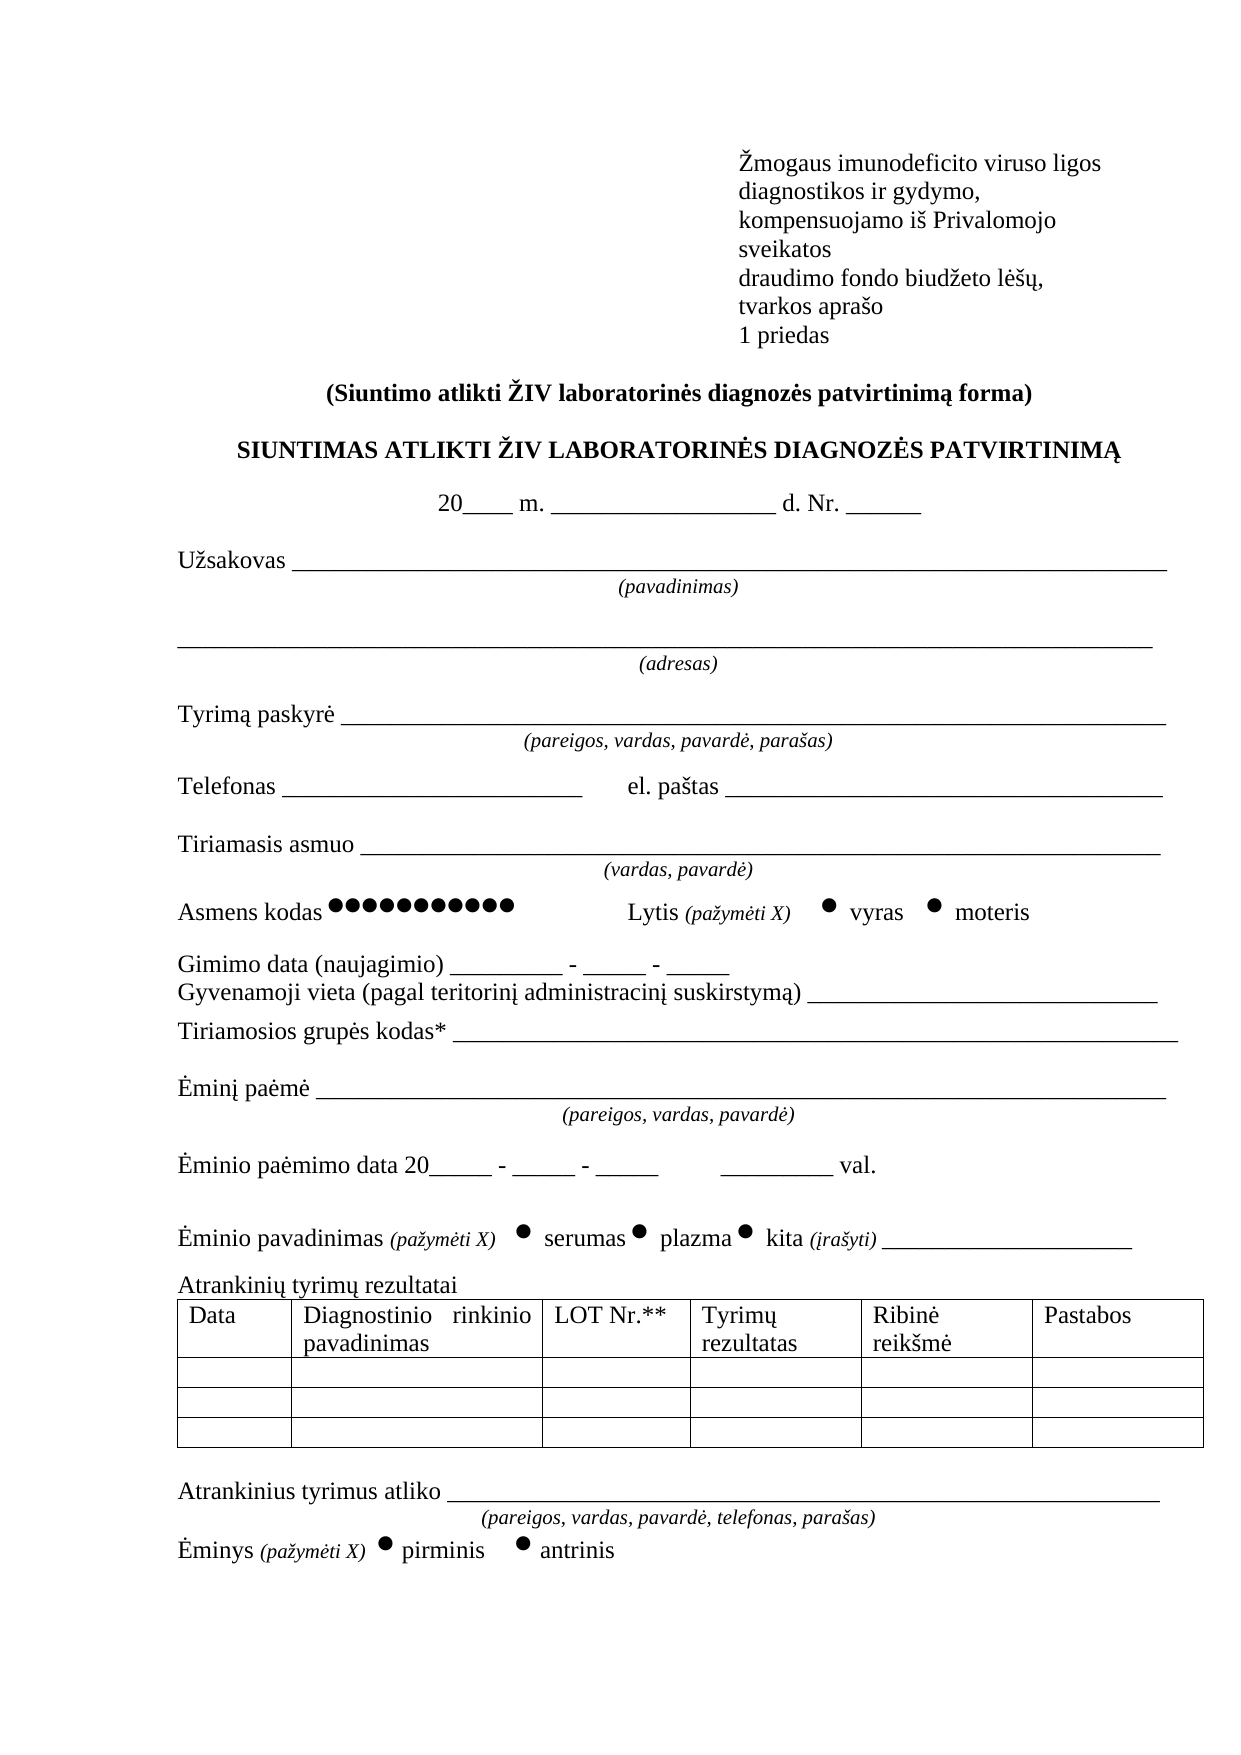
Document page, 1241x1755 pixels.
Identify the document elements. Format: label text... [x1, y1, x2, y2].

table_cell [292, 1358, 542, 1387]
text Telefonas ________________________ el. paštas ___________________________________ [177, 771, 1181, 800]
table_header Data [178, 1300, 291, 1357]
text Tiriamosios grupės kodas* __________________________________________________________ [177, 1016, 1181, 1044]
table_cell [691, 1358, 861, 1387]
text tvarkos aprašo [664, 291, 1181, 320]
text diagnostikos ir gydymo, [664, 176, 1181, 205]
text (vardas, pavardė) [177, 857, 1181, 881]
table_cell [862, 1418, 1032, 1447]
text (pareigos, vardas, pavardė, parašas) [177, 728, 1181, 752]
text Žmogaus imunodeficito viruso ligos [664, 148, 1181, 176]
text Užsakovas ______________________________________________________________________ [177, 545, 1181, 574]
table_cell [691, 1418, 861, 1447]
text Tiriamasis asmuo ________________________________________________________________ [177, 829, 1181, 857]
text Gimimo data (naujagimio) _________ - _____ - _____ [177, 949, 1181, 977]
text Ėminio pavadinimas (pažymėti X)  serumas  plazma  kita (įrašyti) ____________________ [177, 1208, 1181, 1256]
table_header Ribinė reikšmė [862, 1300, 1032, 1357]
table_cell [178, 1418, 291, 1447]
table_cell [543, 1388, 690, 1417]
text Ėminys (pažymėti X)  pirminis  antrinis [177, 1529, 1181, 1567]
table_cell [543, 1358, 690, 1387]
text SIUNTIMAS ATLIKTI ŽIV LABORATORINĖS DIAGNOZĖS PATVIRTINIMĄ [177, 435, 1181, 464]
text draudimo fondo biudžeto lėšų, [664, 263, 1181, 291]
text Ėminio paėmimo data 20_____ - _____ - _____ _________ val. [177, 1150, 1181, 1179]
table_header LOT Nr.** [543, 1300, 690, 1357]
table_header Tyrimų rezultatas [691, 1300, 861, 1357]
text (pavadinimas) [177, 574, 1181, 598]
table_cell [691, 1388, 861, 1417]
text (adresas) [177, 651, 1181, 675]
table_cell [178, 1388, 291, 1417]
table_cell [862, 1388, 1032, 1417]
table_cell [1033, 1388, 1203, 1417]
table_cell [1033, 1358, 1203, 1387]
table_cell [1033, 1418, 1203, 1447]
text Tyrimą paskyrė __________________________________________________________________ [177, 699, 1181, 728]
table_cell [543, 1418, 690, 1447]
table_cell [292, 1418, 542, 1447]
table_cell [178, 1358, 291, 1387]
text Atrankinių tyrimų rezultatai [177, 1270, 1181, 1299]
text Gyvenamoji vieta (pagal teritorinį administracinį suskirstymą) ____________________________ [177, 977, 1181, 1006]
text Atrankinius tyrimus atliko _________________________________________________________ [177, 1476, 1181, 1505]
text Asmens kodas  Lytis (pažymėti X)  vyras  moteris [177, 881, 1181, 929]
text Ėminį paėmė ____________________________________________________________________ [177, 1073, 1181, 1102]
text sveikatos [664, 234, 1181, 263]
text 20____ m. __________________ d. Nr. ______ [177, 488, 1181, 517]
table_cell [862, 1358, 1032, 1387]
table_header Pastabos [1033, 1300, 1203, 1357]
text (pareigos, vardas, pavardė, telefonas, parašas) [177, 1505, 1181, 1529]
text (pareigos, vardas, pavardė) [177, 1102, 1181, 1126]
text ______________________________________________________________________________ [177, 622, 1181, 651]
text 1 priedas [664, 320, 1181, 349]
table_cell [292, 1388, 542, 1417]
text (Siuntimo atlikti ŽIV laboratorinės diagnozės patvirtinimą forma) [177, 378, 1181, 406]
text kompensuojamo iš Privalomojo [664, 205, 1181, 234]
table_header Diagnostinio rinkinio pavadinimas [292, 1300, 542, 1357]
